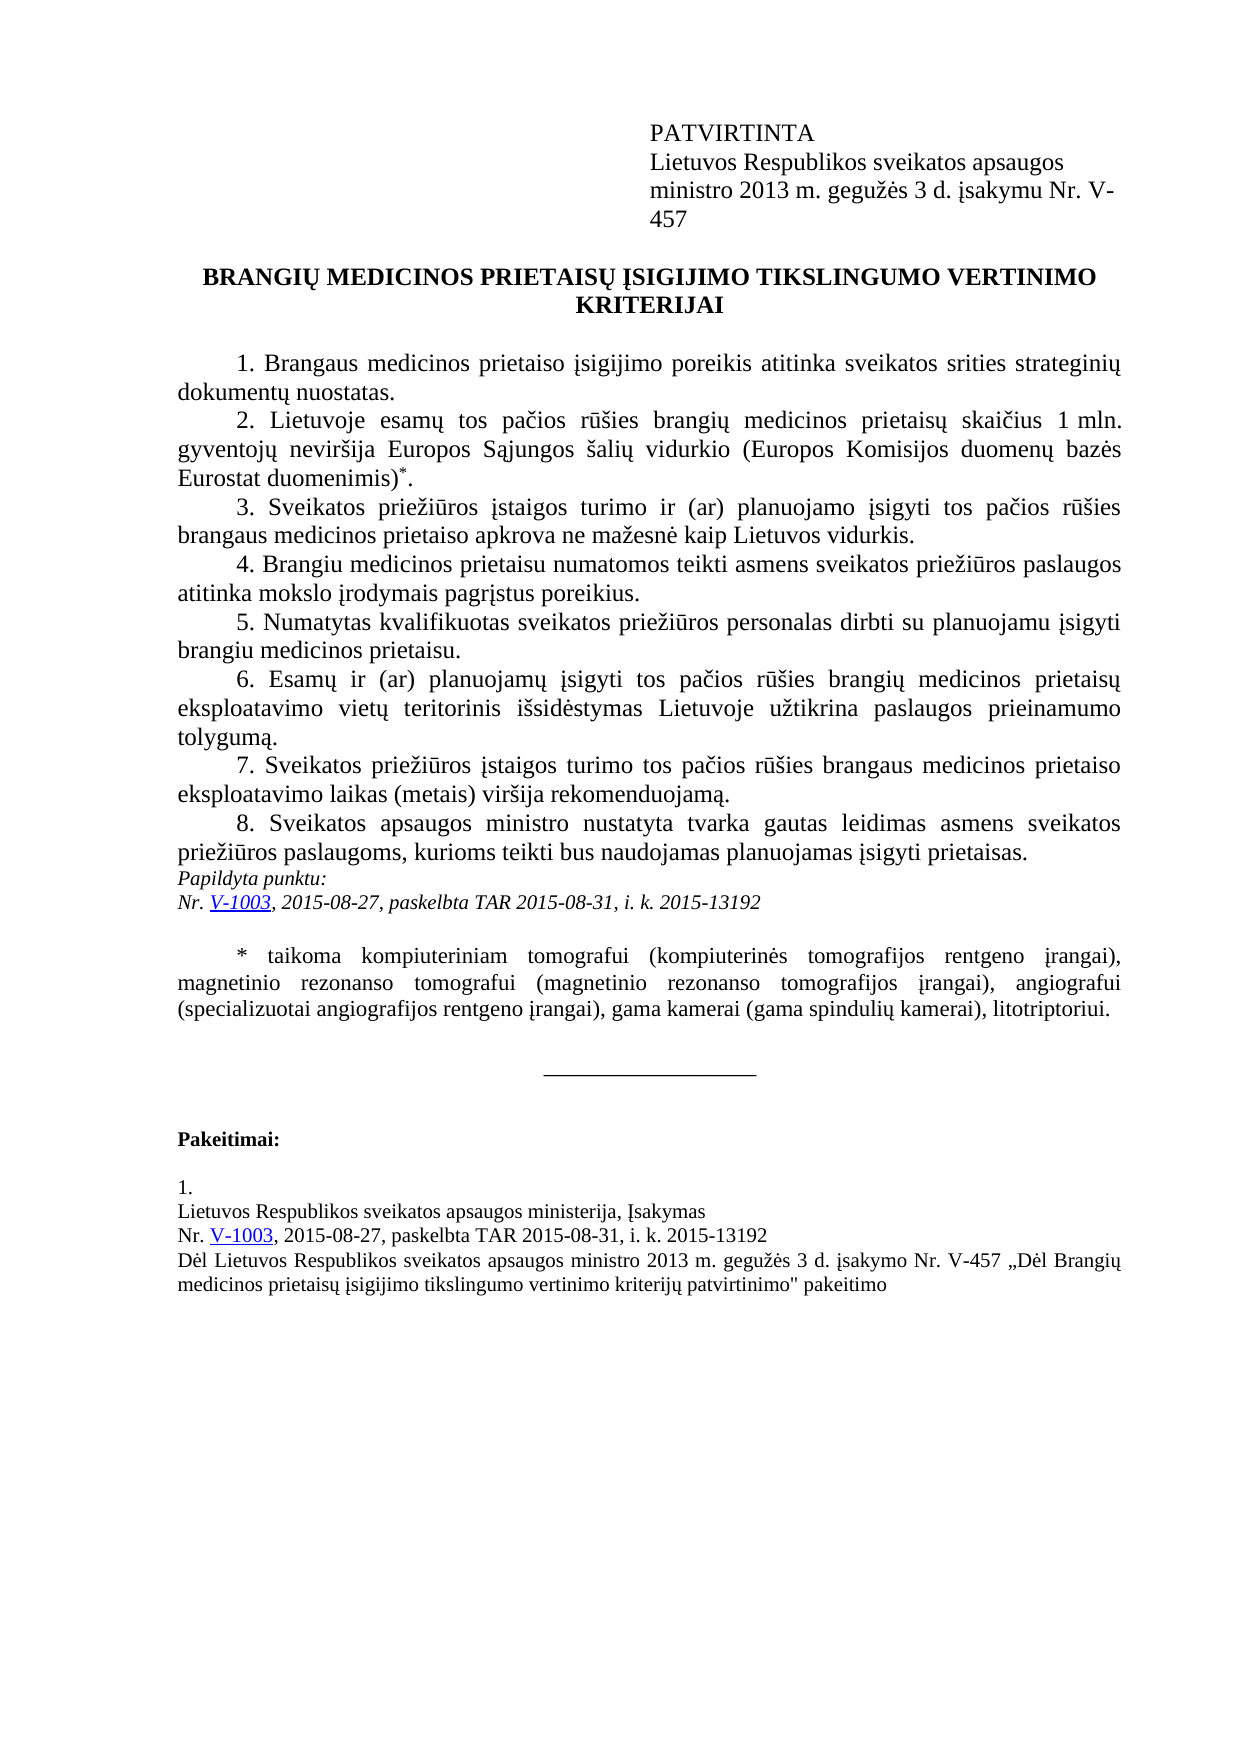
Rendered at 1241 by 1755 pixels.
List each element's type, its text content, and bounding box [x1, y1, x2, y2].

text Nr. V-1003, 2015-08-27, paskelbta TAR 2015-08-31, i. k. 2015-13192 [177, 890, 1122, 914]
text 6. Esamų ir (ar) planuojamų įsigyti tos pačios rūšies brangių medicinos prietaisų eksploatavimo vietų teritorinis išsidėstymas Lietuvoje užtikrina paslaugos prieinamumo tolygumą. [177, 664, 1122, 751]
text 2. Lietuvoje esamų tos pačios rūšies brangių medicinos prietaisų skaičius 1 mln. gyventojų neviršija Europos Sąjungos šalių vidurkio (Europos Komisijos duomenų bazės Eurostat duomenimis)*. [177, 406, 1122, 492]
text BRANGIŲ MEDICINOS PRIETAISŲ ĮSIGIJIMO TIKSLINGUMO VERTINIMO KRITERIJAI [177, 262, 1122, 319]
text PATVIRTINTA [649, 118, 1122, 147]
text Papildyta punktu: [177, 866, 1122, 890]
text 4. Brangiu medicinos prietaisu numatomos teikti asmens sveikatos priežiūros paslaugos atitinka mokslo įrodymais pagrįstus poreikius. [177, 549, 1122, 607]
text Lietuvos Respublikos sveikatos apsaugos ministerija, Įsakymas [177, 1199, 1122, 1223]
text Lietuvos Respublikos sveikatos apsaugos ministro 2013 m. gegužės 3 d. įsakymu Nr. V-457 [649, 147, 1122, 233]
text Pakeitimai: [177, 1127, 1122, 1151]
text 1. Brangaus medicinos prietaiso įsigijimo poreikis atitinka sveikatos srities strateginių dokumentų nuostatas. [177, 348, 1122, 406]
text Nr. V-1003, 2015-08-27, paskelbta TAR 2015-08-31, i. k. 2015-13192 [177, 1223, 1122, 1247]
text _________________ [177, 1050, 1122, 1079]
text * taikoma kompiuteriniam tomografui (kompiuterinės tomografijos rentgeno įrangai), magnetinio rezonanso tomografui (magnetinio rezonanso tomografijos įrangai), angiografui (specializuotai angiografijos rentgeno įrangai), gama kamerai (gama spindulių kamerai), litotriptoriui. [177, 942, 1122, 1022]
text 7. Sveikatos priežiūros įstaigos turimo tos pačios rūšies brangaus medicinos prietaiso eksploatavimo laikas (metais) viršija rekomenduojamą. [177, 751, 1122, 808]
text 1. [177, 1175, 1122, 1199]
text 3. Sveikatos priežiūros įstaigos turimo ir (ar) planuojamo įsigyti tos pačios rūšies brangaus medicinos prietaiso apkrova ne mažesnė kaip Lietuvos vidurkis. [177, 492, 1122, 549]
text 5. Numatytas kvalifikuotas sveikatos priežiūros personalas dirbti su planuojamu įsigyti brangiu medicinos prietaisu. [177, 607, 1122, 664]
text 8. Sveikatos apsaugos ministro nustatyta tvarka gautas leidimas asmens sveikatos priežiūros paslaugoms, kurioms teikti bus naudojamas planuojamas įsigyti prietaisas. [177, 808, 1122, 866]
text Dėl Lietuvos Respublikos sveikatos apsaugos ministro 2013 m. gegužės 3 d. įsakymo Nr. V-457 „Dėl Brangių medicinos prietaisų įsigijimo tikslingumo vertinimo kriterijų patvirtinimo" pakeitimo [177, 1247, 1122, 1296]
